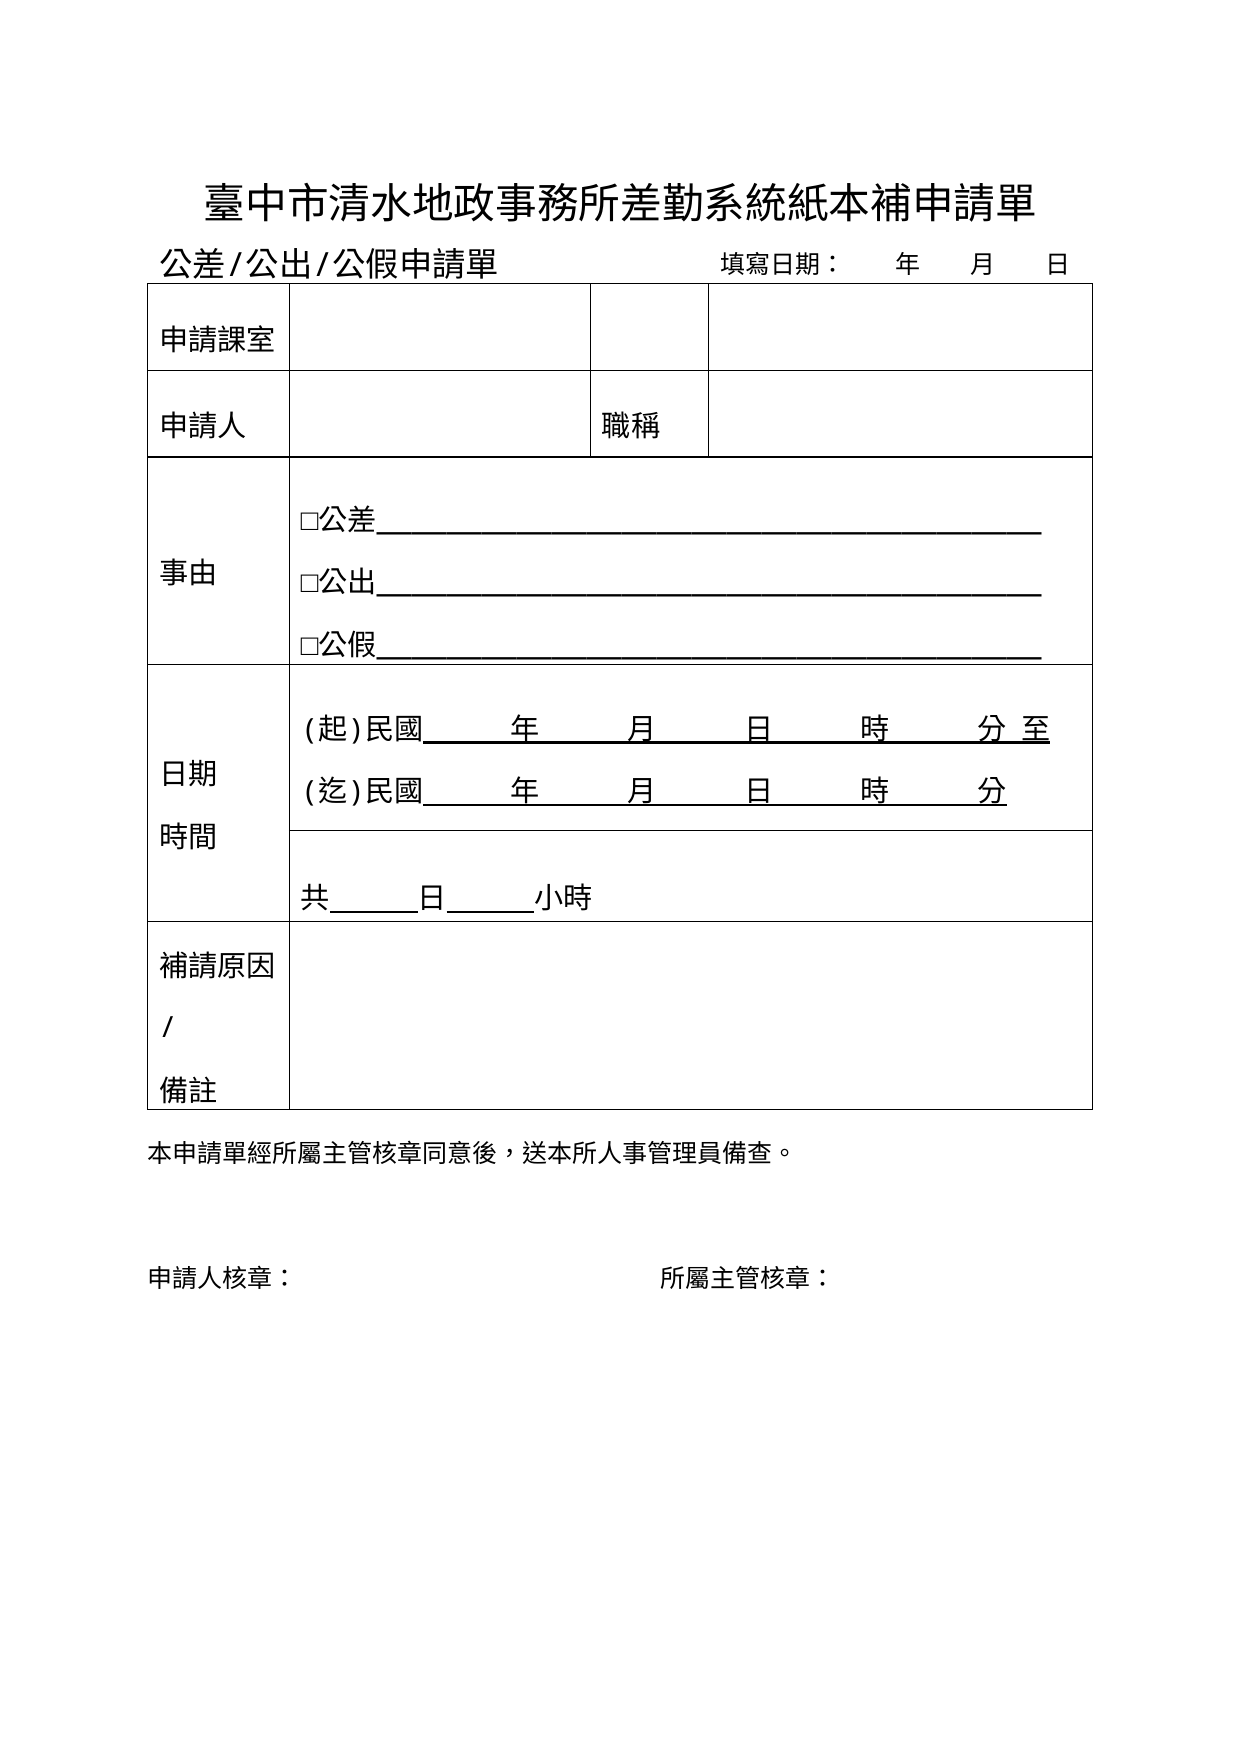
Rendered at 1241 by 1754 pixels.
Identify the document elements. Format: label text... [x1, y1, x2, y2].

table_cell [290, 922, 1092, 1109]
table_cell [591, 284, 708, 370]
text 臺中市清水地政事務所差勤系統紙本補申請單 [148, 158, 1092, 221]
table_cell 共 日 小時 [290, 831, 1092, 921]
table_cell 申請課室 [148, 284, 289, 370]
table_cell 補請原因/ 備註 [148, 922, 289, 1109]
table_cell □公差______________________________________ □公出______________________________________ □公假______________________________________ [290, 458, 1092, 664]
table_cell [709, 371, 1092, 456]
table_cell [290, 284, 590, 370]
table_cell 職稱 [591, 371, 708, 456]
table_cell 事由 [148, 458, 289, 664]
table_cell (起)民國 年 月 日 時 分 至 (迄)民國 年 月 日 時 分 [290, 665, 1092, 830]
text 申請人核章： 所屬主管核章： [148, 1235, 1092, 1298]
table_cell [290, 371, 590, 456]
table_cell 日期 時間 [148, 665, 289, 921]
text 本申請單經所屬主管核章同意後，送本所人事管理員備查。 [148, 1110, 1092, 1173]
table_header 公差/公出/公假申請單 [148, 221, 708, 283]
table_header 填寫日期： 年 月 日 [709, 221, 1092, 283]
table_cell 申請人 [148, 371, 289, 456]
table_cell [709, 284, 1092, 370]
